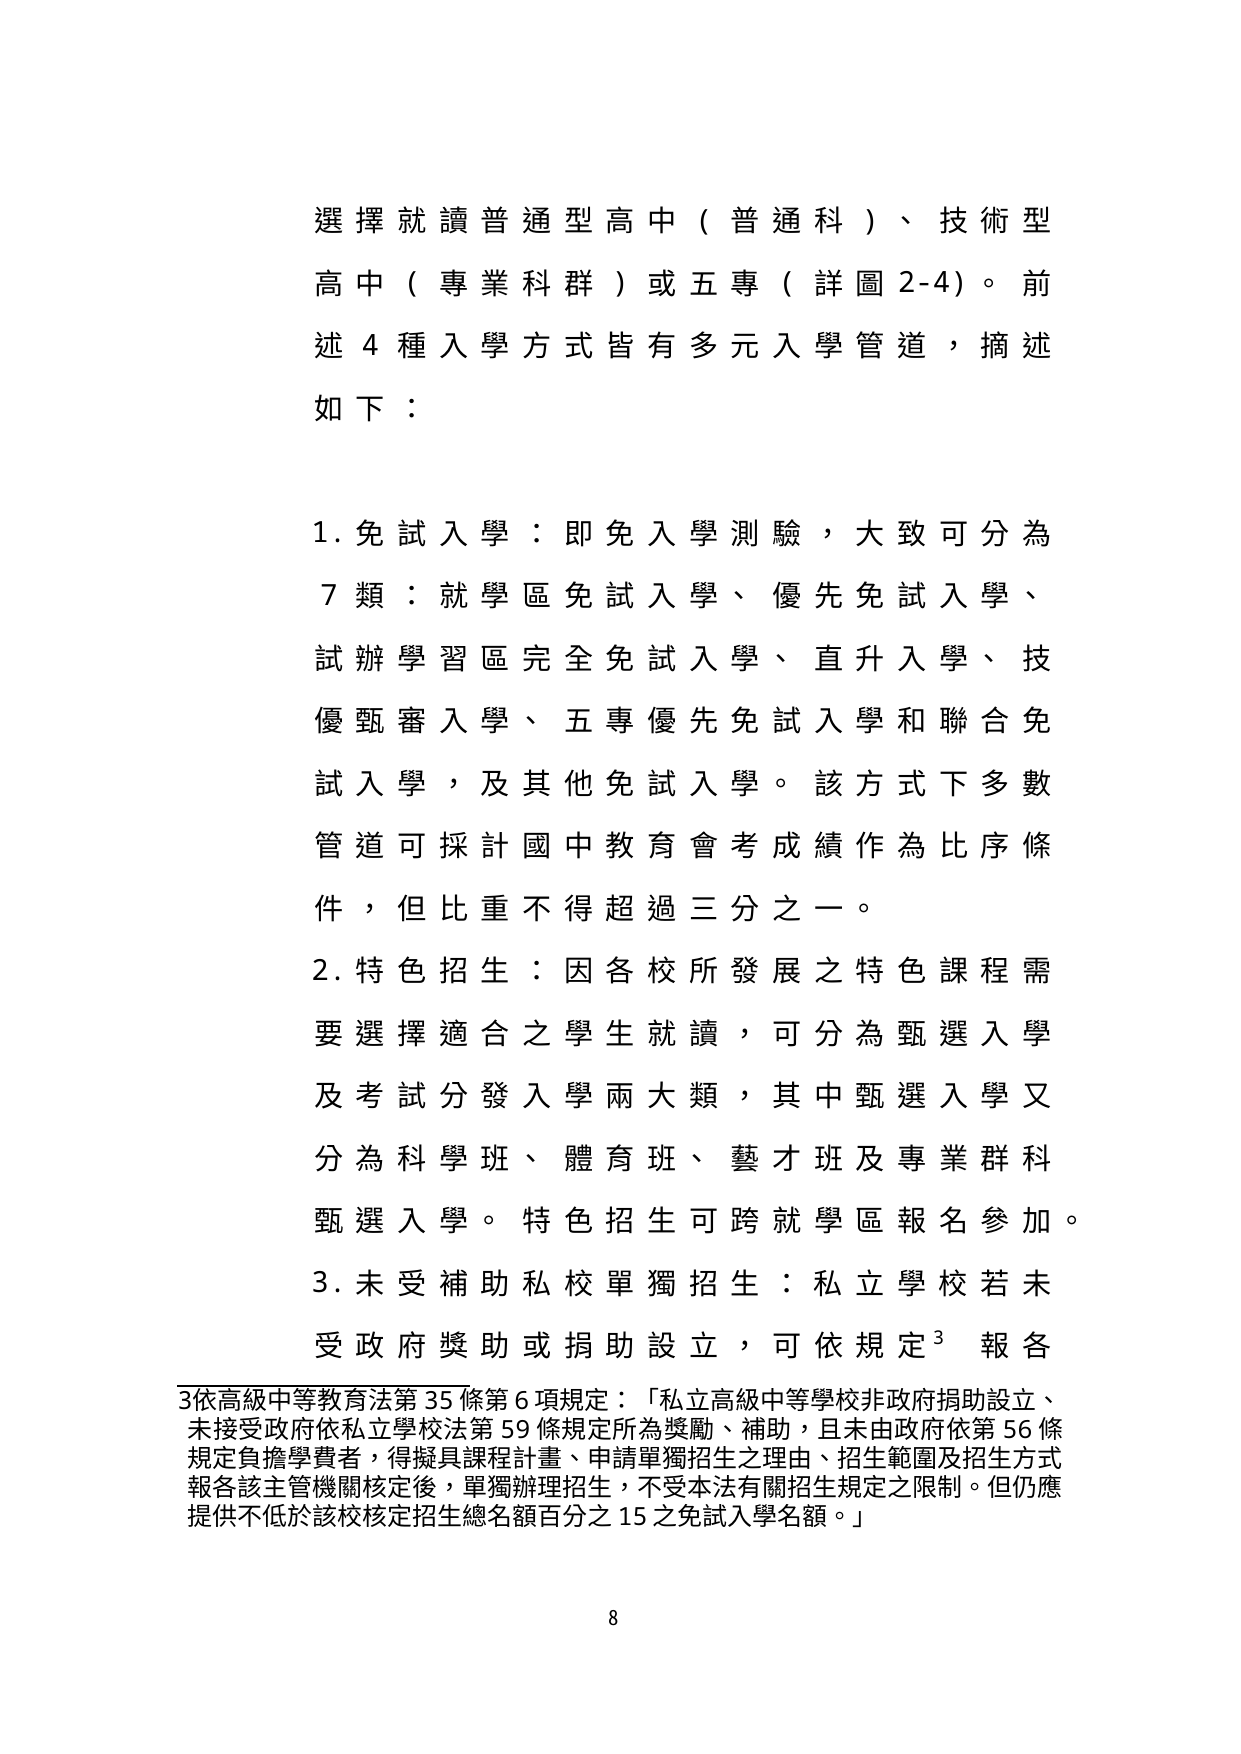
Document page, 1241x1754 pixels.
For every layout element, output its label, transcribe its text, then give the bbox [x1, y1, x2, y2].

text 為達成12年國教「適性揚才」之願景，自103學年度起，全面實施高中職及五專免試入學方案，國中升學分為4種入學方式：免試入學、特色招生、未受補助私校單獨招生與其他；搭配國中端生涯輔導及志願選填試探工作，讓學生能適性發展，選擇就讀普通型高中(普通科)、技術型高中(專業科群)或五專(詳圖2-4)。前述4種入學方式皆有多元入學管道，摘述如下： [271, 177, 1058, 490]
text 2.特色招生：因各校所發展之特色課程需要選擇適合之學生就讀，可分為甄選入學及考試分發入學兩大類，其中甄選入學又分為科學班、體育班、藝才班及專業群科甄選入學。特色招生可跨就學區報名參加。 [271, 927, 1058, 1240]
text 1.免試入學：即免入學測驗，大致可分為7類：就學區免試入學、優先免試入學、試辦學習區完全免試入學、直升入學、技優甄審入學、五專優先免試入學和聯合免試入學，及其他免試入學。該方式下多數管道可採計國中教育會考成績作為比序條件，但比重不得超過三分之一。 [271, 490, 1058, 927]
text 3.未受補助私校單獨招生：私立學校若未受政府獎助或捐助設立，可依規定報各該主管機關核定後，單獨辦理招生，但仍應至少提供15%以上之免試入學名額，以符應教育資源公共化之精神。 [271, 1240, 1058, 1365]
text 依高級中等教育法第35條第6項規定：「私立高級中等學校非政府捐助設立、未接受政府依私立學校法第59條規定所為獎勵、補助，且未由政府依第56條規定負擔學費者，得擬具課程計畫、申請單獨招生之理由、招生範圍及招生方式，報各該主管機關核定後，單獨辦理招生，不受本法有關招生規定之限制。但仍應提供不低於該校核定招生總名額百分之15之免試入學名額。」 [177, 1386, 1063, 1532]
